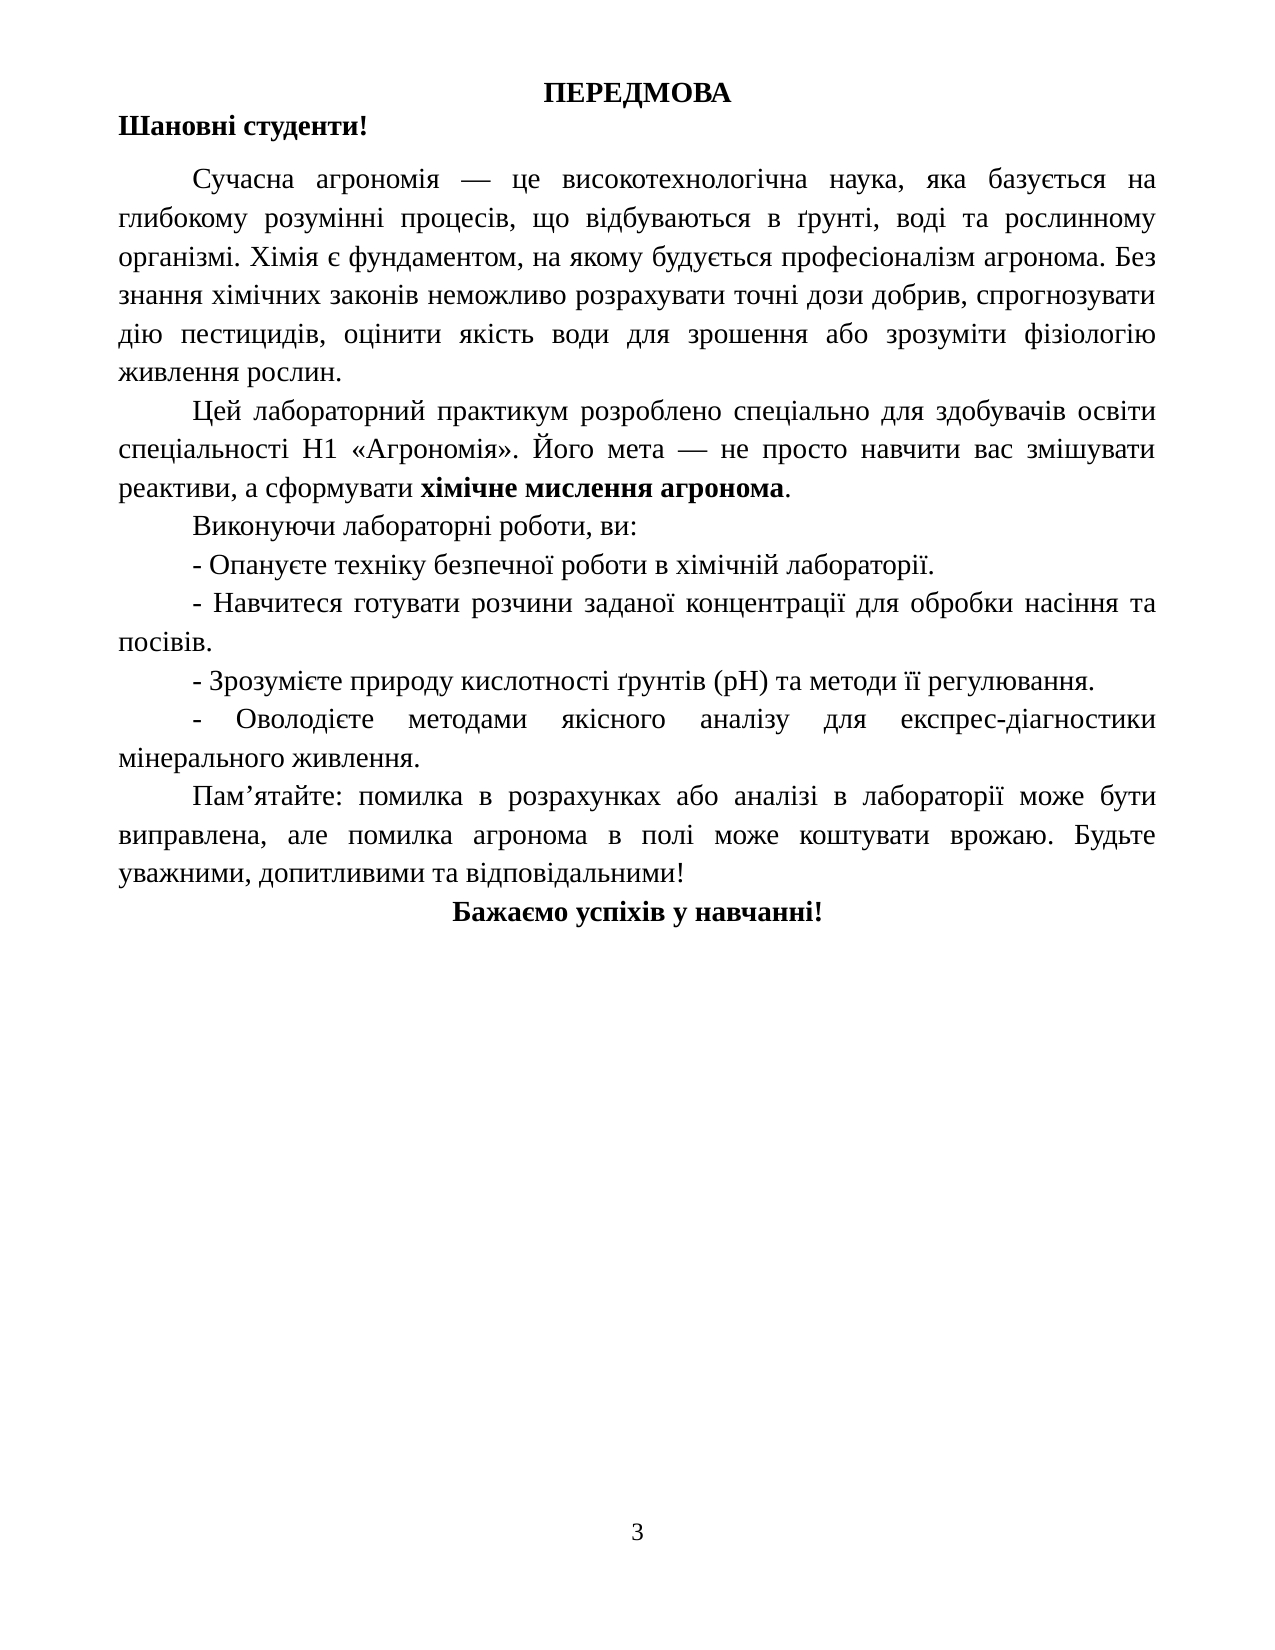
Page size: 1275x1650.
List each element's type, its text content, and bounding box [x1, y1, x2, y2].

subtitle ПЕРЕДМОВА [118, 75, 1157, 108]
text - Опануєте техніку безпечної роботи в хімічній лабораторії. [118, 547, 1157, 581]
text - Навчитеся готувати розчини заданої концентрації для обробки насіння та посівів. [118, 586, 1157, 658]
text - Зрозумієте природу кислотності ґрунтів (рН) та методи її регулювання. [118, 663, 1157, 696]
text Сучасна агрономія — це високотехнологічна наука, яка базується на глибокому розумінні процесів, що відбуваються в ґрунті, воді та рослинному організмі. Хімія є фундаментом, на якому будується професіоналізм агронома. Без знання хімічних законів неможливо розрахувати точні дози добрив, спрогнозувати дію пестицидів, оцінити якість води для зрошення або зрозуміти фізіологію живлення рослин. [118, 162, 1157, 388]
text Бажаємо успіхів у навчанні! [118, 894, 1157, 927]
text Шановні студенти! [118, 108, 1157, 142]
text Пам’ятайте: помилка в розрахунках або аналізі в лабораторії може бути виправлена, але помилка агронома в полі може коштувати врожаю. Будьте уважними, допитливими та відповідальними! [118, 778, 1157, 889]
text - Оволодієте методами якісного аналізу для експрес-діагностики мінерального живлення. [118, 701, 1157, 773]
text Цей лабораторний практикум розроблено спеціально для здобувачів освіти спеціальності Н1 «Агрономія». Його мета — не просто навчити вас змішувати реактиви, а сформувати хімічне мислення агронома. [118, 393, 1157, 503]
text Виконуючи лабораторні роботи, ви: [118, 508, 1157, 542]
